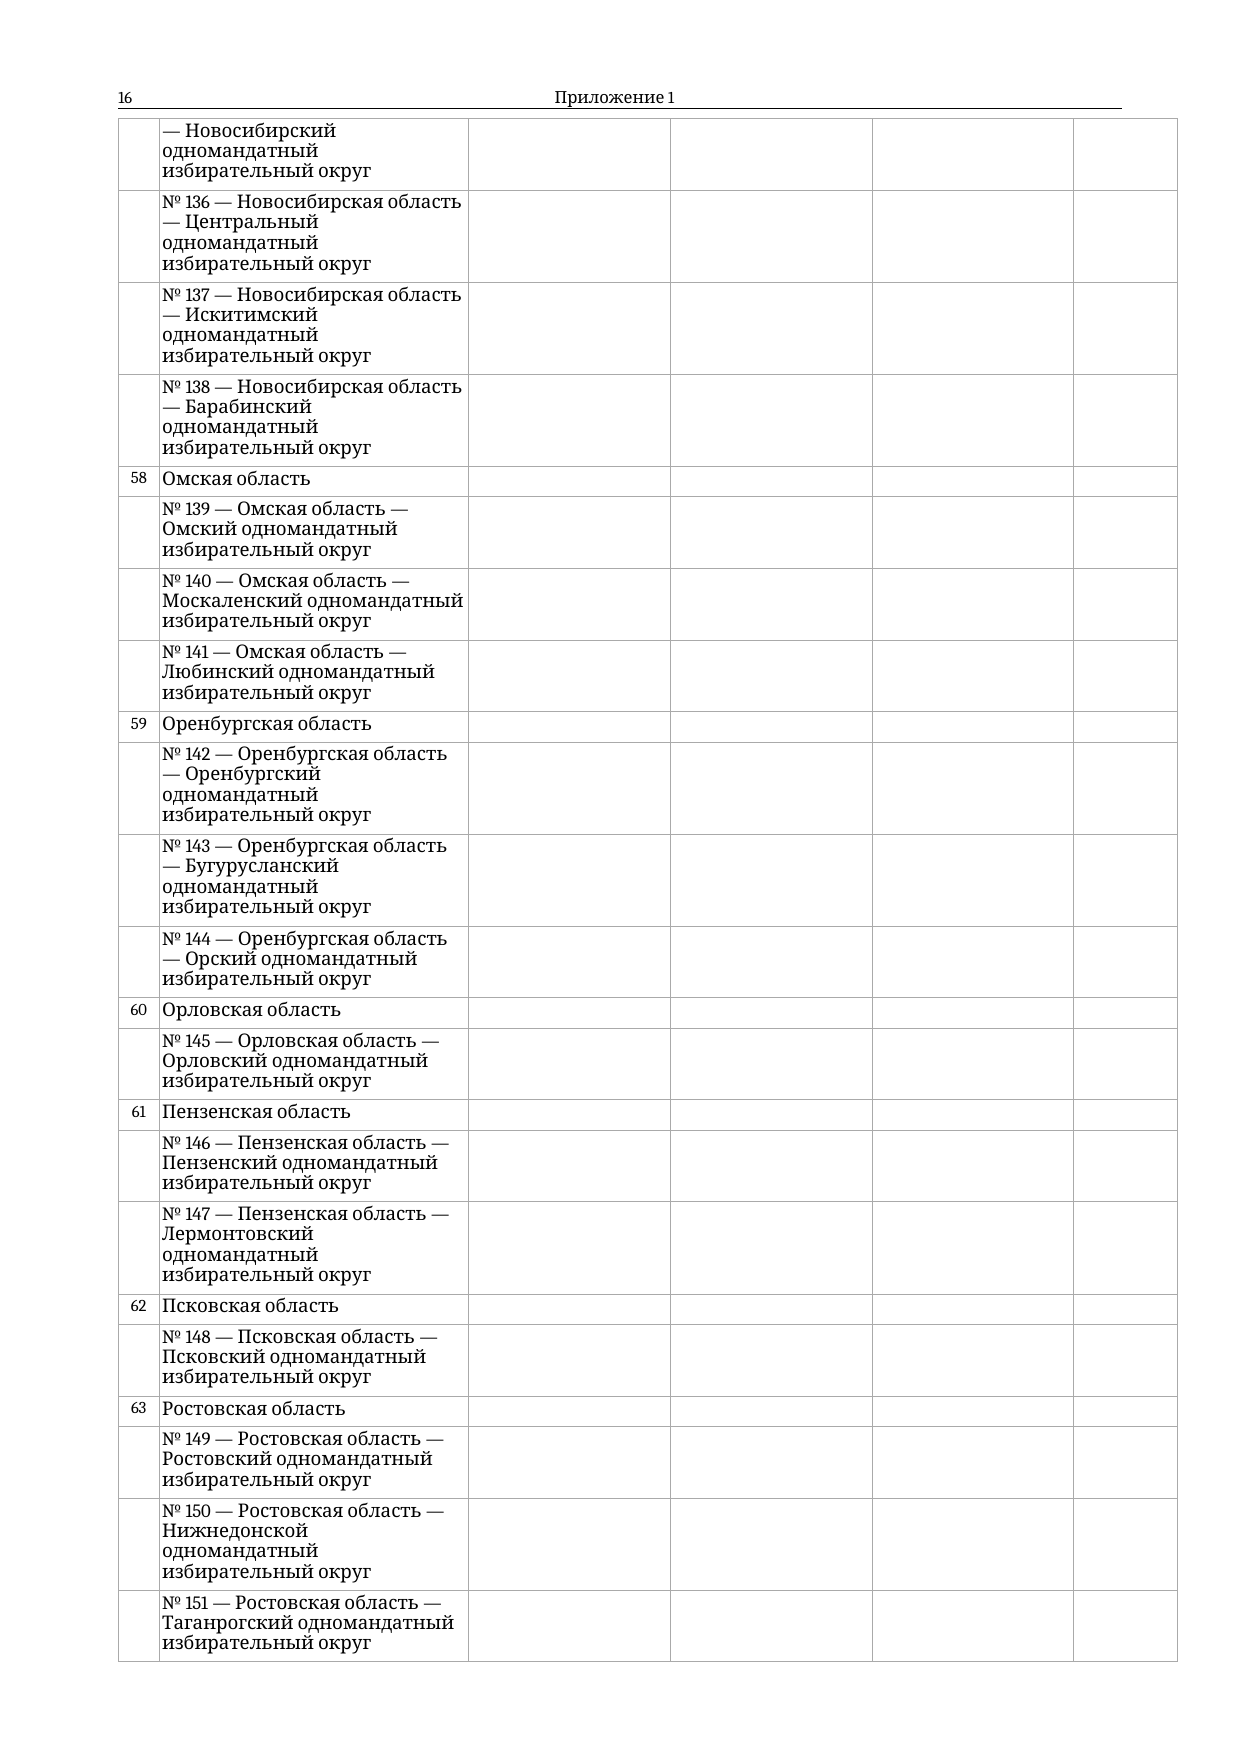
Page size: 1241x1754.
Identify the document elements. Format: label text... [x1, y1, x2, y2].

table_cell [873, 1295, 1073, 1324]
table_cell [671, 712, 872, 742]
table_cell [1074, 375, 1177, 466]
table_cell [671, 641, 872, 711]
table_cell [469, 1397, 670, 1426]
table_cell № 149 — Ростовская область — Ростовский одномандатный избирательный округ [160, 1427, 468, 1498]
table_cell № 150 — Ростовская область — Нижнедонской одномандатный избирательный округ [160, 1499, 468, 1590]
table_cell [469, 375, 670, 466]
table_cell [1074, 569, 1177, 639]
table_cell [671, 467, 872, 496]
table_cell [119, 1591, 159, 1661]
table_cell [671, 835, 872, 926]
table_cell Омская область [160, 467, 468, 496]
table_cell [119, 927, 159, 997]
table_cell [873, 1427, 1073, 1498]
table_cell [469, 497, 670, 568]
table_cell [873, 1202, 1073, 1293]
table_cell [873, 1100, 1073, 1130]
table_cell [873, 743, 1073, 834]
table_cell № 145 — Орловская область — Орловский одномандатный избирательный округ [160, 1029, 468, 1099]
table_cell № 151 — Ростовская область — Таганрогский одномандатный избирательный округ [160, 1591, 468, 1661]
table_cell 61 [119, 1100, 159, 1130]
table_cell № 139 — Омская область — Омский одномандатный избирательный округ [160, 497, 468, 568]
table_cell [469, 1499, 670, 1590]
table_cell [469, 1427, 670, 1498]
table_cell [1074, 712, 1177, 742]
table_cell [1074, 998, 1177, 1028]
table_cell [873, 375, 1073, 466]
table_cell № 147 — Пензенская область — Лермонтовский одномандатный избирательный округ [160, 1202, 468, 1293]
table_cell — Новосибирский одномандатный избирательный округ [160, 119, 468, 189]
table_cell 63 [119, 1397, 159, 1426]
table_cell [671, 191, 872, 282]
table_cell [1074, 1591, 1177, 1661]
table_cell [119, 375, 159, 466]
table_cell [1074, 1131, 1177, 1201]
table_cell № 140 — Омская область — Москаленский одномандатный избирательный округ [160, 569, 468, 639]
table_cell [873, 1131, 1073, 1201]
table_cell [1074, 1202, 1177, 1293]
table_cell Псковская область [160, 1295, 468, 1324]
table_cell [873, 119, 1073, 189]
table_cell [119, 743, 159, 834]
table_cell [1074, 1499, 1177, 1590]
table_cell [469, 1295, 670, 1324]
table_cell [119, 1427, 159, 1498]
table_cell [469, 1591, 670, 1661]
table_cell [1074, 835, 1177, 926]
table_cell № 144 — Оренбургская область — Орский одномандатный избирательный округ [160, 927, 468, 997]
table_cell [469, 467, 670, 496]
table_cell [873, 641, 1073, 711]
table_cell Ростовская область [160, 1397, 468, 1426]
table_cell [873, 497, 1073, 568]
table_cell № 137 — Новосибирская область — Искитимский одномандатный избирательный округ [160, 283, 468, 374]
table_cell [1074, 191, 1177, 282]
table_cell [873, 191, 1073, 282]
table_cell [119, 191, 159, 282]
table_cell № 143 — Оренбургская область — Бугурусланский одномандатный избирательный округ [160, 835, 468, 926]
table_cell [1074, 1427, 1177, 1498]
table_cell [873, 1325, 1073, 1396]
table_cell 58 [119, 467, 159, 496]
table_cell № 136 — Новосибирская область — Центральный одномандатный избирательный округ [160, 191, 468, 282]
table_cell [119, 569, 159, 639]
table_cell [1074, 743, 1177, 834]
table_cell [469, 998, 670, 1028]
table_cell 62 [119, 1295, 159, 1324]
table_cell [671, 743, 872, 834]
table_cell [873, 835, 1073, 926]
table_cell [671, 497, 872, 568]
table_cell [873, 1029, 1073, 1099]
table_cell [1074, 927, 1177, 997]
table_cell 59 [119, 712, 159, 742]
table_cell № 141 — Омская область — Любинский одномандатный избирательный округ [160, 641, 468, 711]
table_cell [469, 283, 670, 374]
table_cell [671, 283, 872, 374]
table_cell [671, 1427, 872, 1498]
table_cell [119, 1202, 159, 1293]
table_cell № 138 — Новосибирская область — Барабинский одномандатный избирательный округ [160, 375, 468, 466]
table_cell [1074, 119, 1177, 189]
table_cell Орловская область [160, 998, 468, 1028]
table_cell № 142 — Оренбургская область — Оренбургский одномандатный избирательный округ [160, 743, 468, 834]
table_cell [671, 927, 872, 997]
table_cell [469, 641, 670, 711]
table_cell [469, 1029, 670, 1099]
table_cell Пензенская область [160, 1100, 468, 1130]
table_cell [119, 641, 159, 711]
table_cell [671, 569, 872, 639]
table_cell [469, 1325, 670, 1396]
table_cell [671, 1029, 872, 1099]
table_cell № 146 — Пензенская область — Пензенский одномандатный избирательный округ [160, 1131, 468, 1201]
table_cell [469, 1131, 670, 1201]
table_cell [1074, 641, 1177, 711]
table_cell [119, 497, 159, 568]
table_cell [119, 1029, 159, 1099]
table_cell [671, 1202, 872, 1293]
table_cell [671, 119, 872, 189]
table_cell [671, 375, 872, 466]
table_cell [873, 1397, 1073, 1426]
table_cell [671, 1131, 872, 1201]
table_cell [671, 1397, 872, 1426]
table_cell 60 [119, 998, 159, 1028]
table_cell [469, 927, 670, 997]
table_cell [119, 835, 159, 926]
table_cell [1074, 1029, 1177, 1099]
table_cell [119, 1499, 159, 1590]
table_cell [469, 743, 670, 834]
table_cell [469, 119, 670, 189]
table_cell [873, 467, 1073, 496]
table_cell [671, 1499, 872, 1590]
table_cell [119, 1325, 159, 1396]
table_cell [873, 927, 1073, 997]
table_cell [671, 1100, 872, 1130]
table_cell [1074, 1397, 1177, 1426]
table_cell [873, 998, 1073, 1028]
table_cell [469, 191, 670, 282]
table_cell [1074, 1295, 1177, 1324]
table_cell [119, 119, 159, 189]
table_cell № 148 — Псковская область — Псковский одномандатный избирательный округ [160, 1325, 468, 1396]
table_cell [119, 1131, 159, 1201]
table_cell [1074, 497, 1177, 568]
table_cell [469, 1202, 670, 1293]
table_cell [873, 1591, 1073, 1661]
table_cell [671, 998, 872, 1028]
table_cell [671, 1591, 872, 1661]
table_cell [119, 283, 159, 374]
table_cell [469, 1100, 670, 1130]
table_cell [1074, 1100, 1177, 1130]
table_cell [873, 712, 1073, 742]
table_cell [671, 1295, 872, 1324]
table_cell [873, 1499, 1073, 1590]
table_cell [1074, 467, 1177, 496]
table_cell [873, 283, 1073, 374]
table_cell [469, 569, 670, 639]
table_cell [873, 569, 1073, 639]
table_cell [1074, 283, 1177, 374]
table_cell [671, 1325, 872, 1396]
table_cell [1074, 1325, 1177, 1396]
table_cell [469, 712, 670, 742]
table_cell [469, 835, 670, 926]
table_cell Оренбургская область [160, 712, 468, 742]
